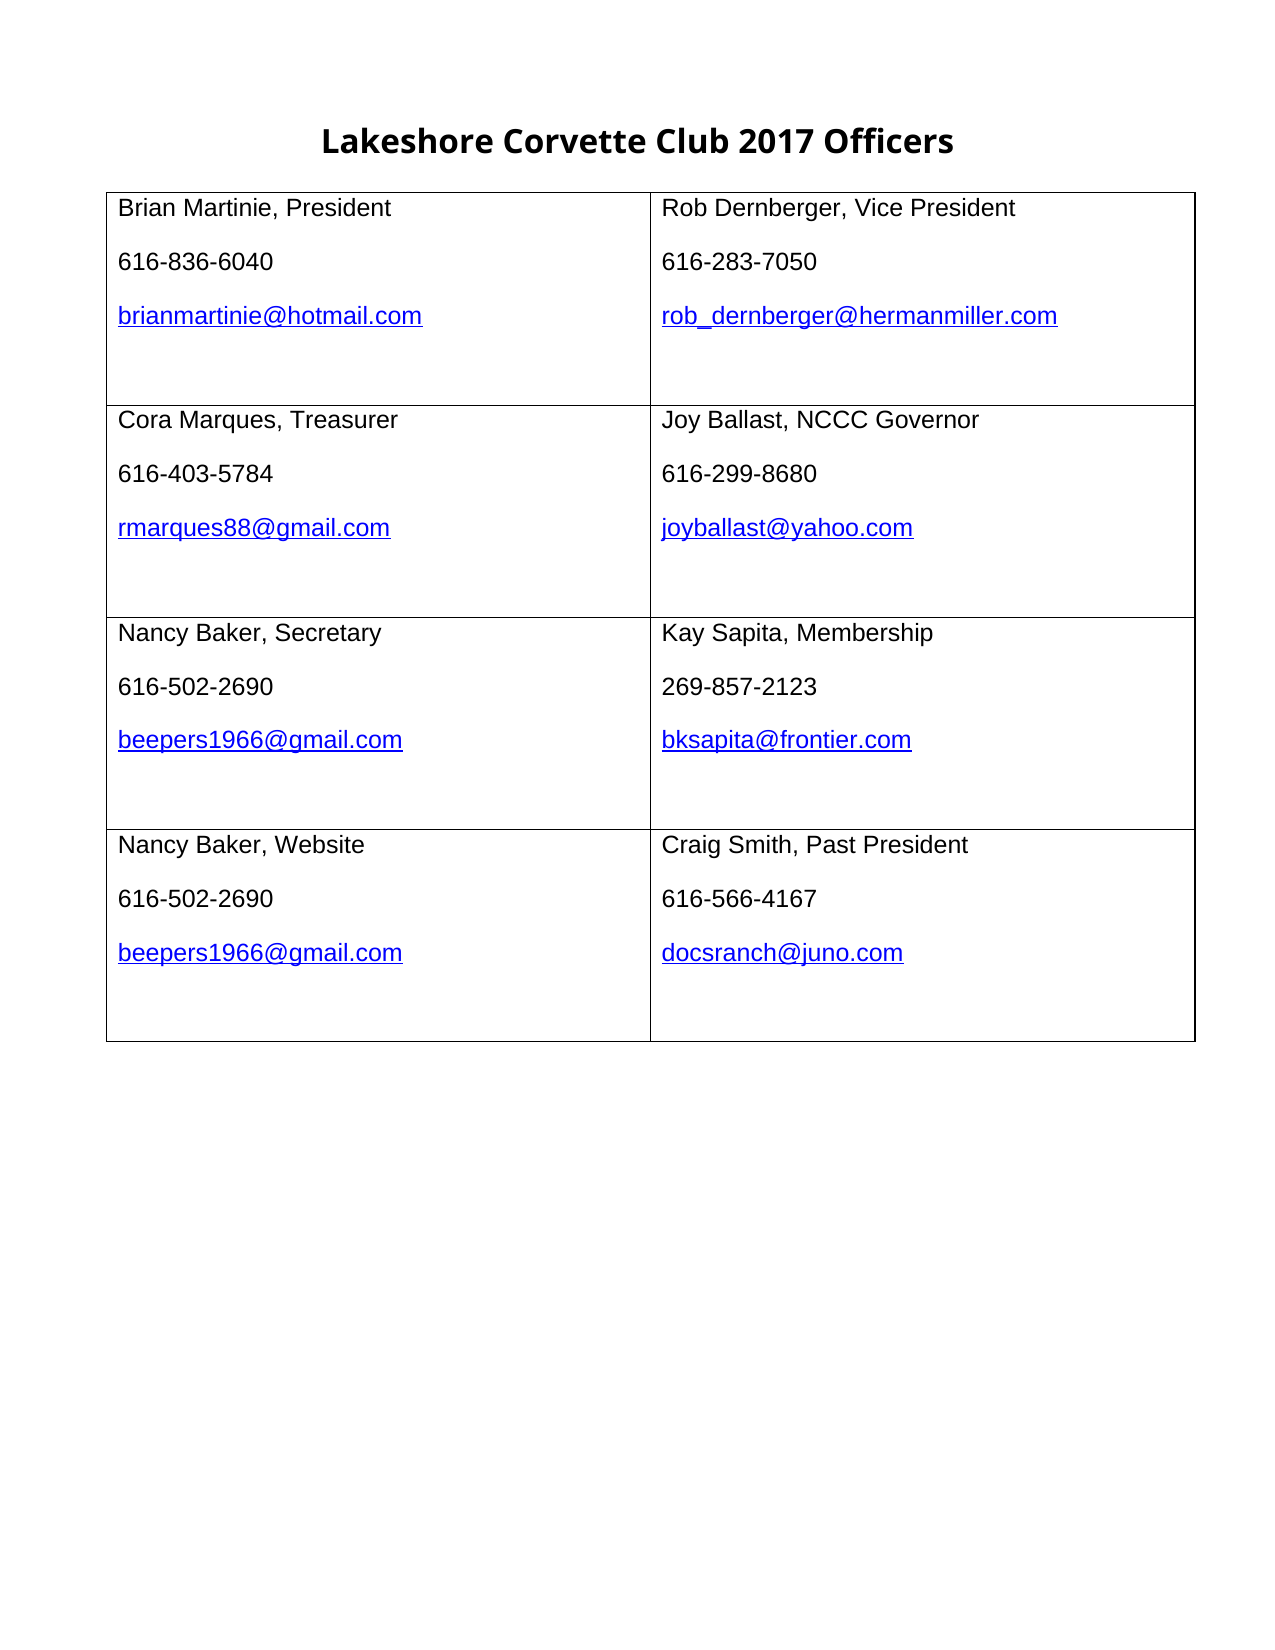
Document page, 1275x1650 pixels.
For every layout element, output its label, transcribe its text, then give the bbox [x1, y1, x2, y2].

table_cell Nancy Baker, Website 616-502-2690 beepers1966@gmail.com [107, 830, 650, 1041]
table_header Rob Dernberger, Vice President 616-283-7050 rob_dernberger@hermanmiller.com [651, 193, 1194, 404]
table_cell Kay Sapita, Membership 269-857-2123 bksapita@frontier.com [651, 618, 1194, 829]
table_cell Cora Marques, Treasurer 616-403-5784 rmarques88@gmail.com [107, 406, 650, 617]
table_cell Joy Ballast, NCCC Governor 616-299-8680 joyballast@yahoo.com [651, 406, 1194, 617]
text Lakeshore Corvette Club 2017 Officers [118, 118, 1157, 163]
table_header Brian Martinie, President 616-836-6040 brianmartinie@hotmail.com [107, 193, 650, 404]
table_cell Nancy Baker, Secretary 616-502-2690 beepers1966@gmail.com [107, 618, 650, 829]
table_cell Craig Smith, Past President 616-566-4167 docsranch@juno.com [651, 830, 1194, 1041]
